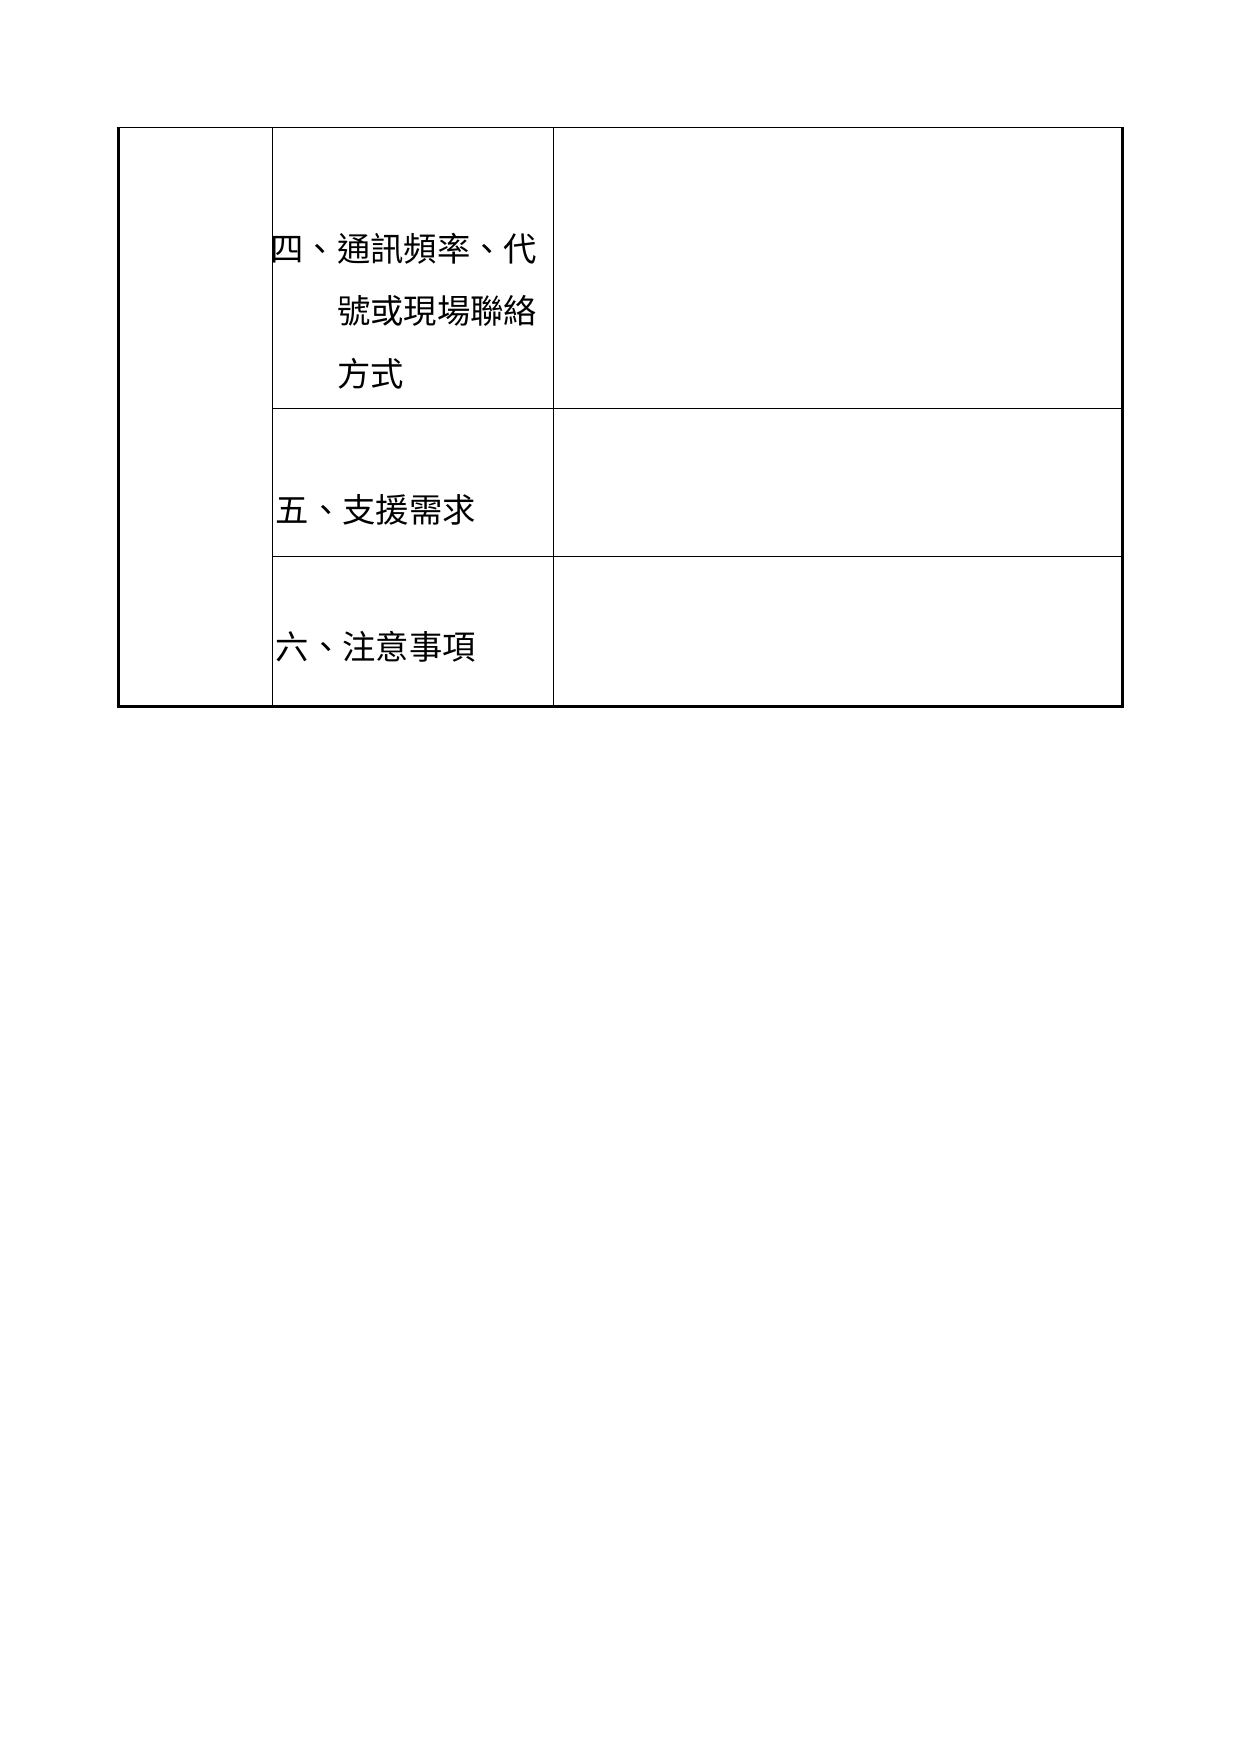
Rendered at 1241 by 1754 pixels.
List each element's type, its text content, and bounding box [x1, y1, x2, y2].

table_cell 四、通訊頻率、代號或現場聯絡方式 [273, 128, 553, 407]
table_cell 六、注意事項 [273, 557, 553, 705]
table_cell [554, 128, 1121, 407]
table_cell [120, 128, 272, 705]
table_cell 五、支援需求 [273, 409, 553, 556]
table_cell [554, 557, 1121, 705]
table_cell [554, 409, 1121, 556]
